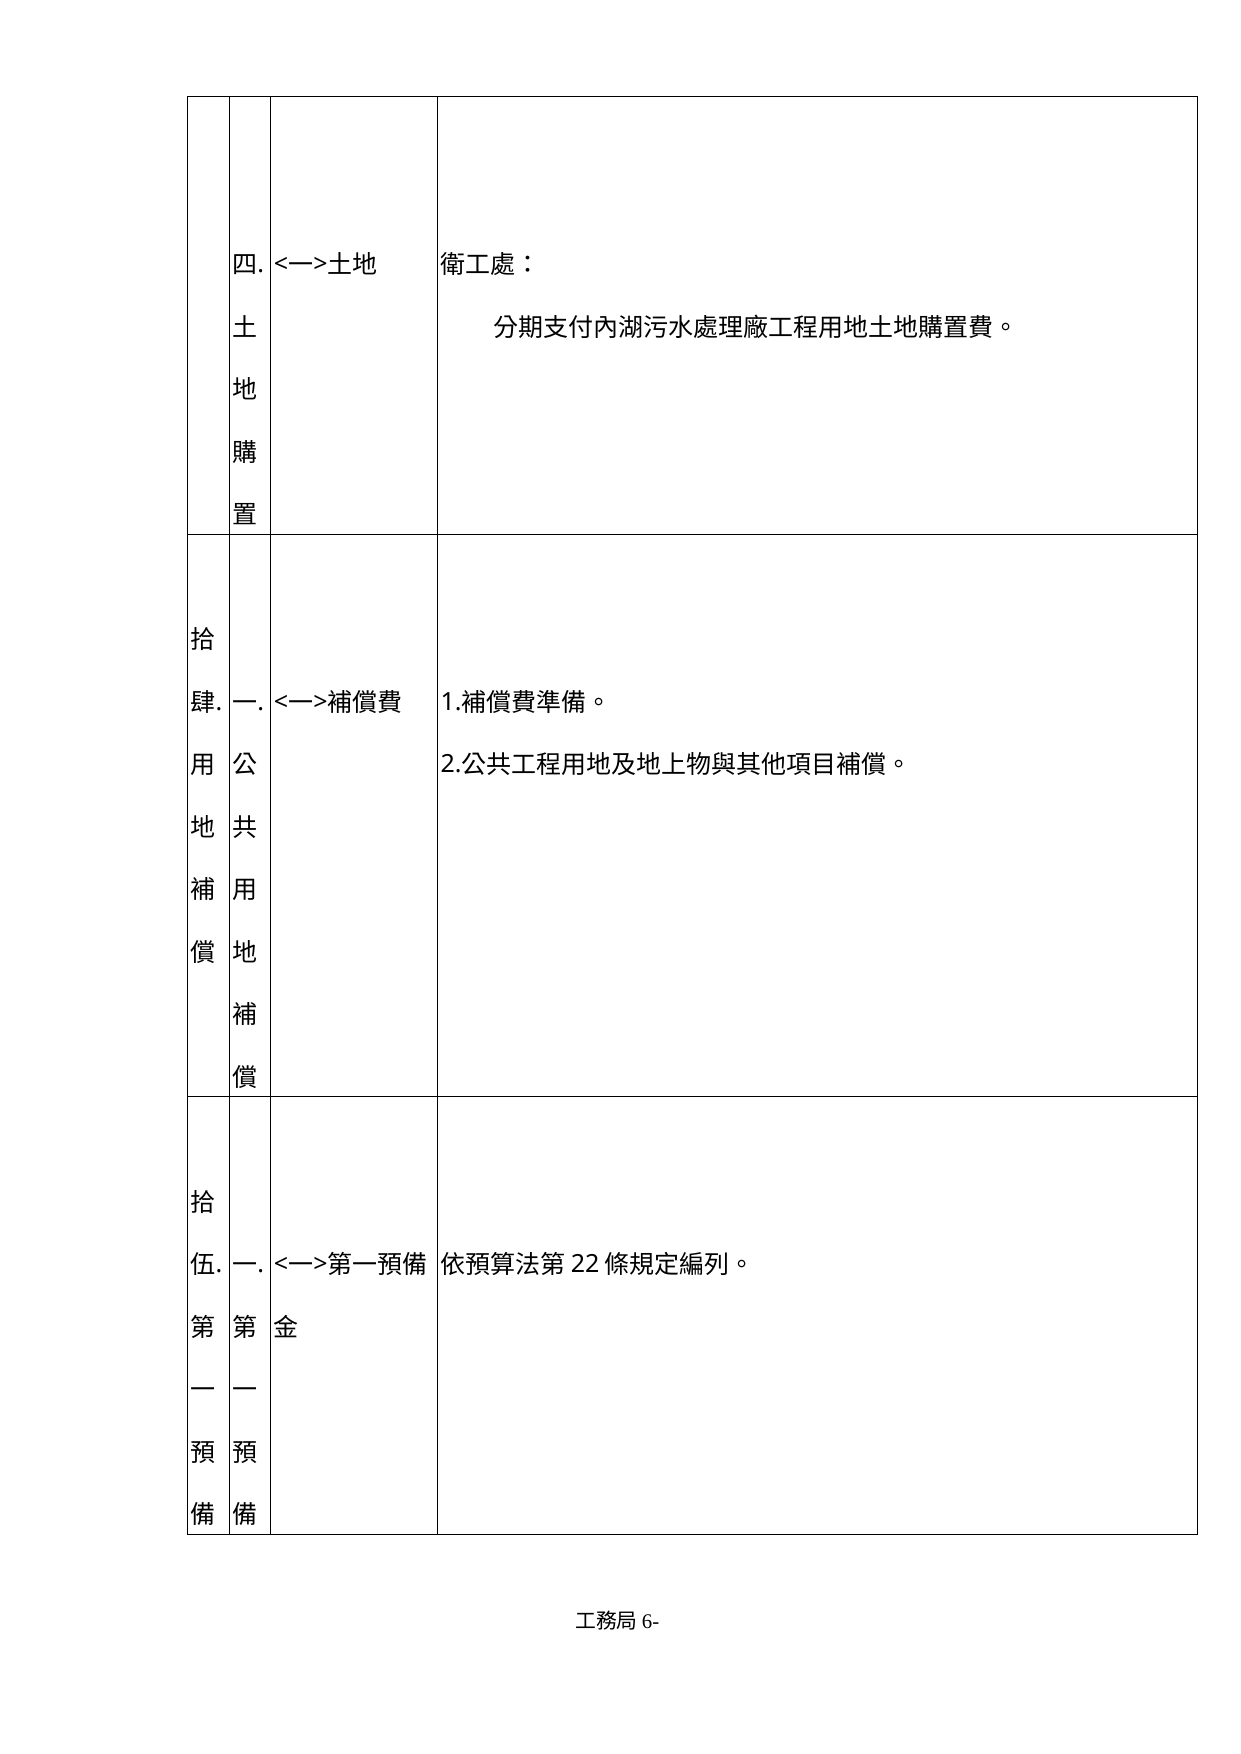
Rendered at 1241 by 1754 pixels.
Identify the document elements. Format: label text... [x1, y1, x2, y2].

table_cell 拾伍.第一預備 [188, 1097, 229, 1534]
table_cell 一.公共用地補償 [230, 535, 270, 1096]
table_cell <一>補償費 [271, 535, 437, 1096]
table_cell 拾肆.用地補償 [188, 535, 229, 1096]
table_cell 四.土地購置 [230, 97, 270, 534]
table_cell 1.補償費準備。 2.公共工程用地及地上物與其他項目補償。 [438, 535, 1197, 1096]
table_cell 一.第一預備 [230, 1097, 270, 1534]
table_cell 衛工處： 分期支付內湖污水處理廠工程用地土地購置費。 [438, 97, 1197, 534]
table_cell <一>第一預備金 [271, 1097, 437, 1534]
table_cell <一>土地 [271, 97, 437, 534]
table_cell 依預算法第22條規定編列。 [438, 1097, 1197, 1534]
table_cell [188, 97, 229, 534]
